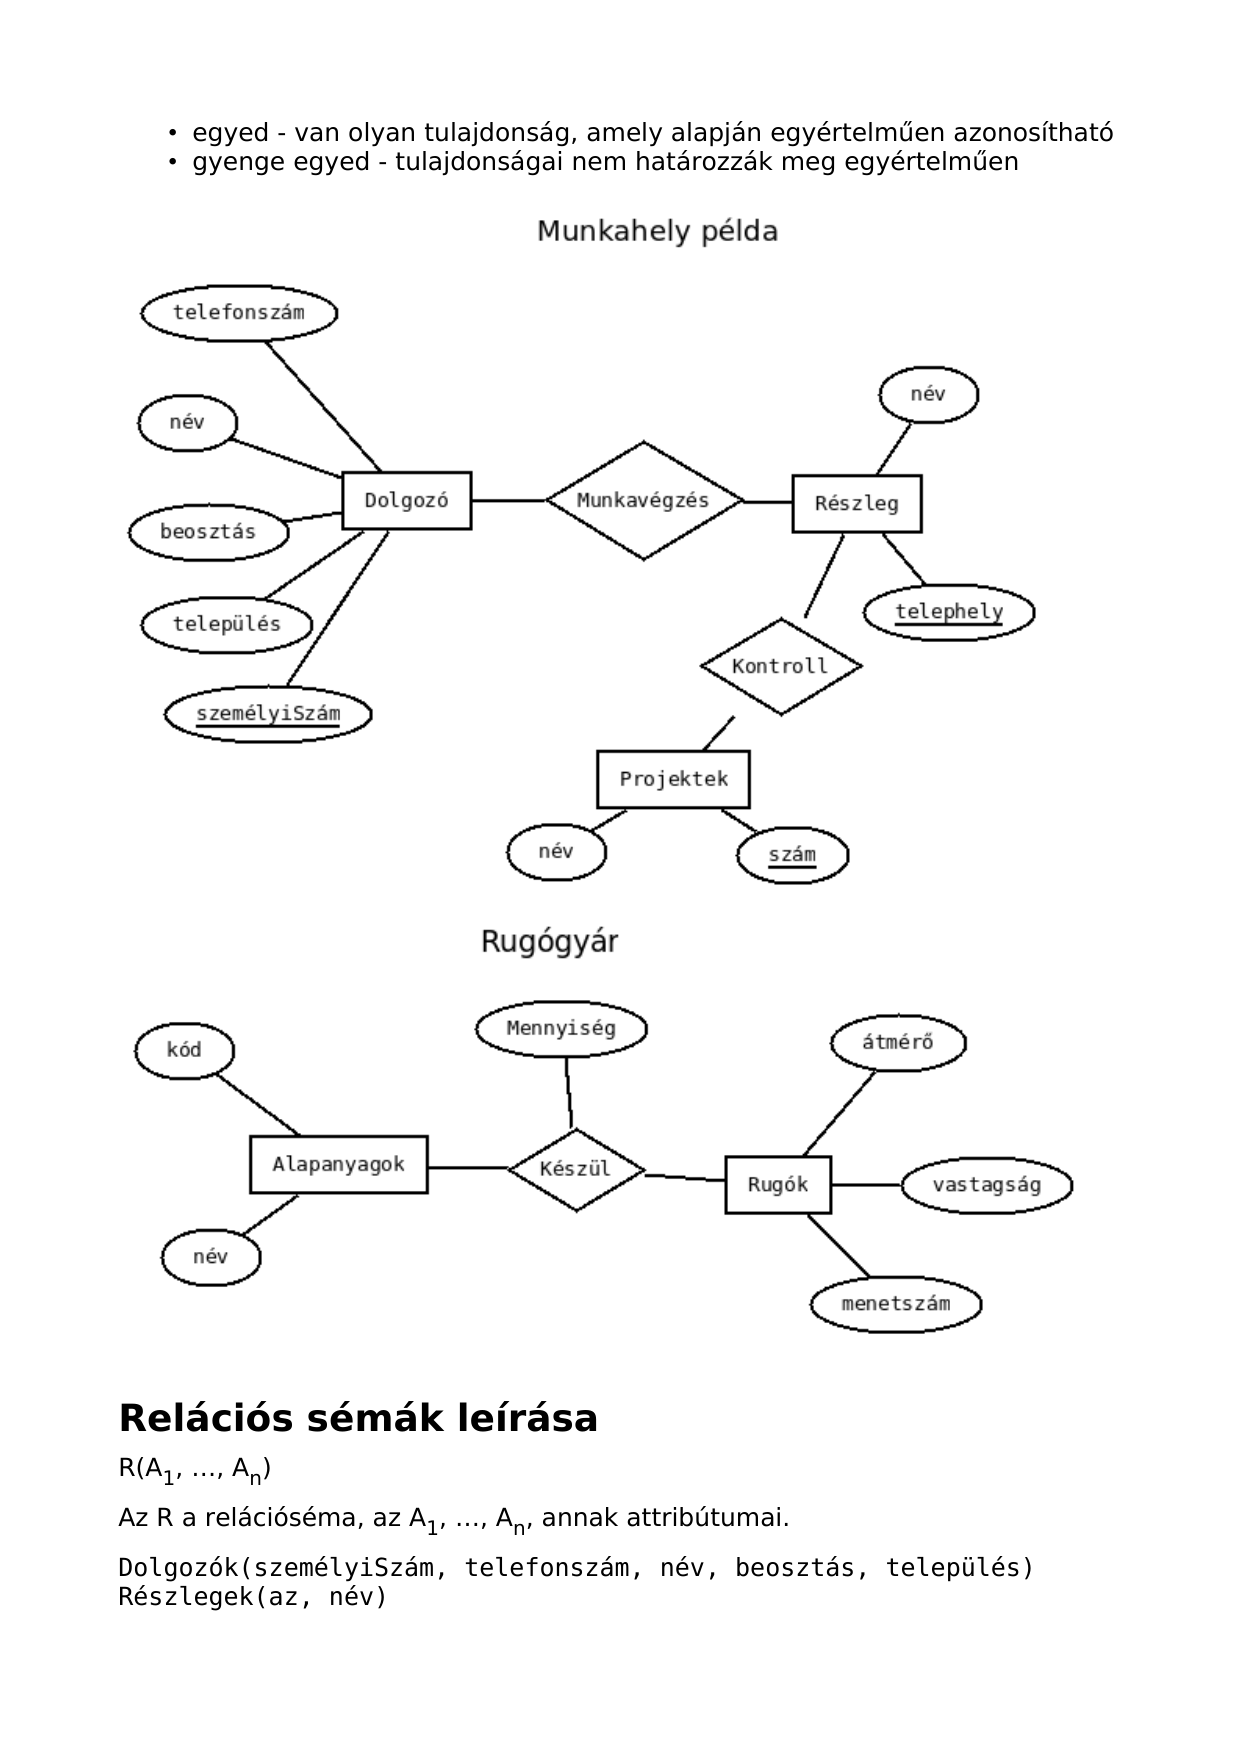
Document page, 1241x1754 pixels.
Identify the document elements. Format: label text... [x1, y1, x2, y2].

picture [118, 206, 1053, 902]
text Az R a relációséma, az A1, …, An, annak attribútumai. [118, 1503, 1122, 1540]
picture [118, 913, 1097, 1359]
list egyed - van olyan tulajdonság, amely alapján egyértelműen azonosítható [177, 118, 1122, 147]
subtitle Relációs sémák leírása [118, 1397, 1122, 1440]
text R(A1, …, An) [118, 1453, 1122, 1490]
list gyenge egyed - tulajdonságai nem határozzák meg egyértelműen [177, 147, 1122, 176]
text Dolgozók(személyiSzám, telefonszám, név, beosztás, település) Részlegek(az, név) [118, 1553, 1122, 1611]
